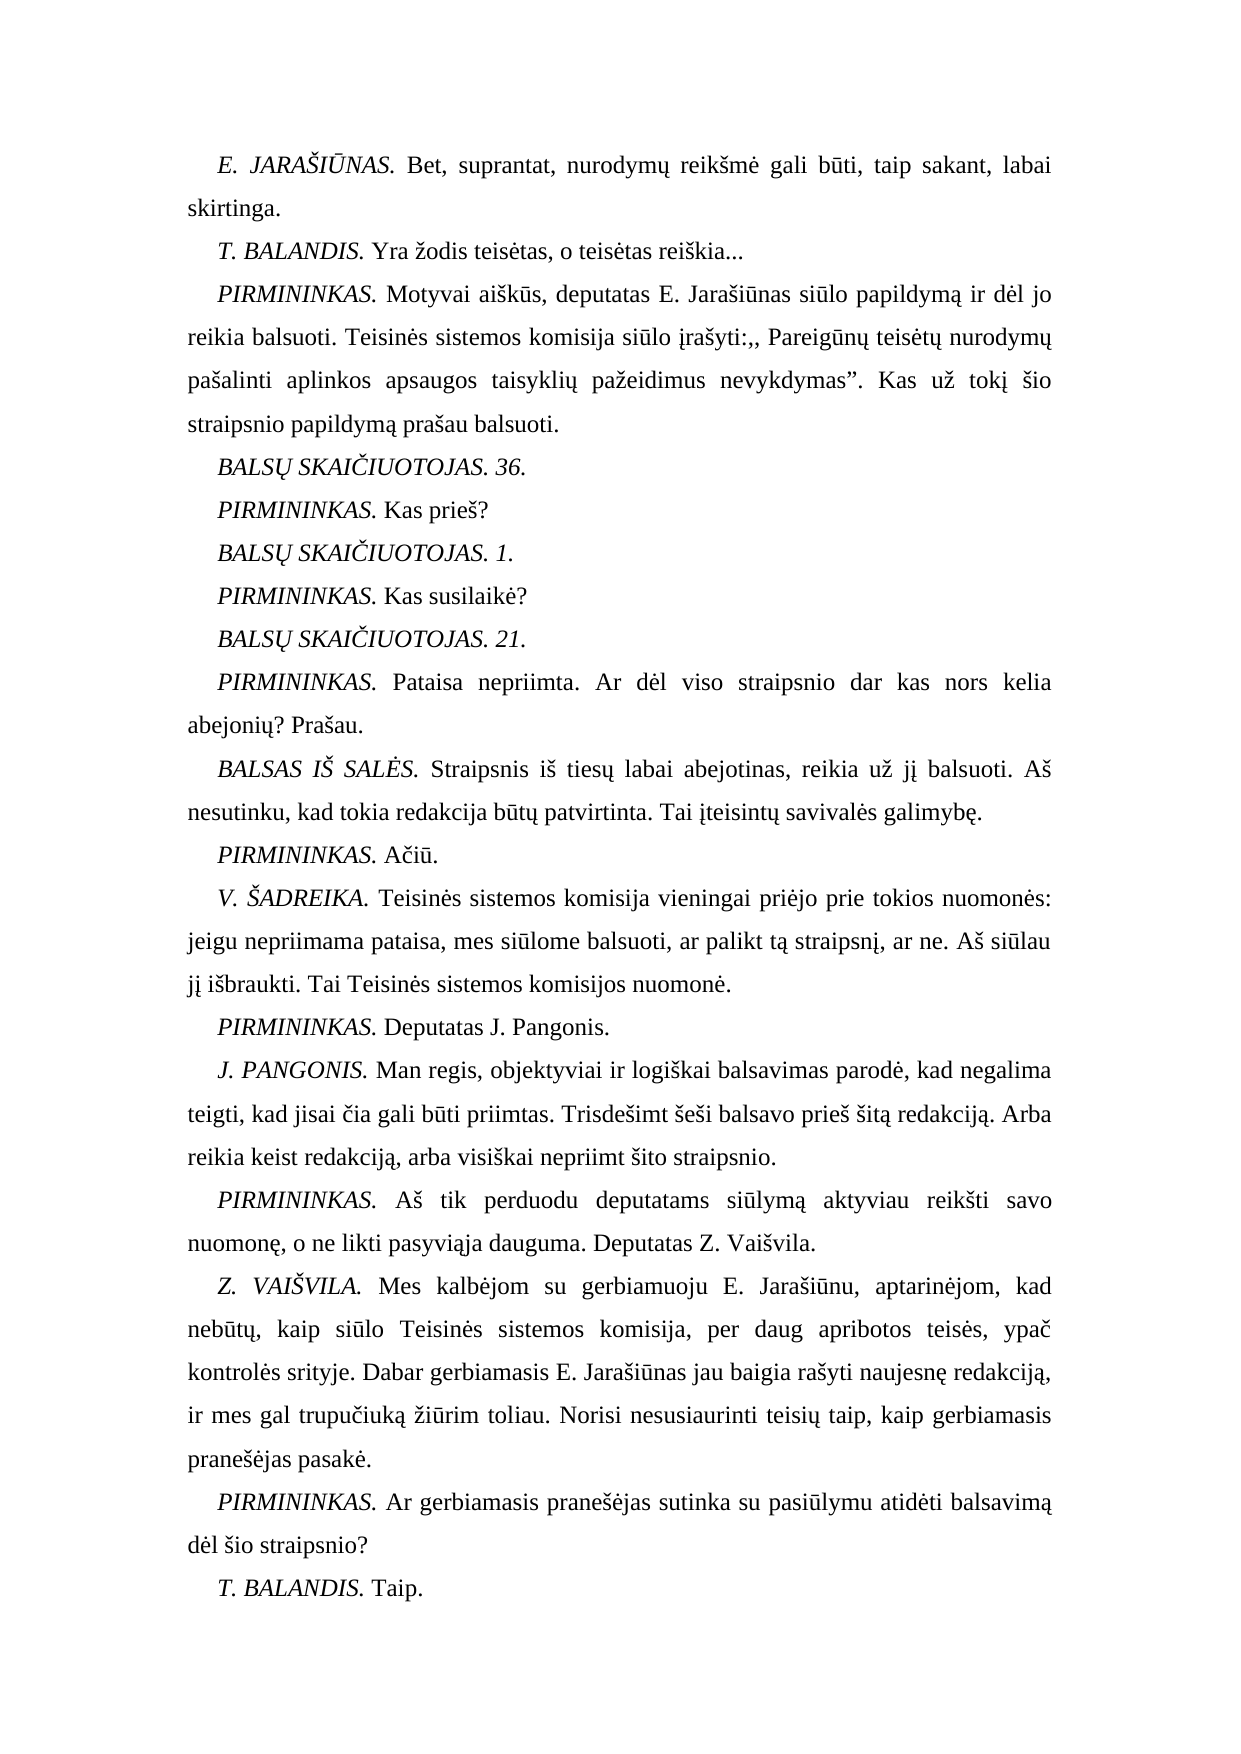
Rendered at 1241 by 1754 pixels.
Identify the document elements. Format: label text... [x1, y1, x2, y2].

text PIRMININKAS. Ar gerbiamasis pranešėjas sutinka su pasiūlymu atidėti balsavimą dėl šio straipsnio? [187, 1487, 1053, 1559]
text PIRMININKAS. Deputatas J. Pangonis. [187, 1012, 1053, 1041]
text BALSŲ SKAIČIUOTOJAS. 1. [187, 538, 1053, 567]
text BALSAS IŠ SALĖS. Straipsnis iš tiesų labai abejotinas, reikia už jį balsuoti. Aš nesutinku, kad tokia redakcija būtų patvirtinta. Tai įteisintų savivalės galimybę. [187, 754, 1053, 826]
text T. BALANDIS. Taip. [187, 1573, 1053, 1602]
text BALSŲ SKAIČIUOTOJAS. 21. [187, 624, 1053, 653]
text BALSŲ SKAIČIUOTOJAS. 36. [187, 452, 1053, 481]
text T. BALANDIS. Yra žodis teisėtas, o teisėtas reiškia... [187, 236, 1053, 265]
text PIRMININKAS. Ačiū. [187, 840, 1053, 869]
text PIRMININKAS. Aš tik perduodu deputatams siūlymą aktyviau reikšti savo nuomonę, o ne likti pasyviąja dauguma. Deputatas Z. Vaišvila. [187, 1185, 1053, 1257]
text J. PANGONIS. Man regis, objektyviai ir logiškai balsavimas parodė, kad negalima teigti, kad jisai čia gali būti priimtas. Trisdešimt šeši balsavo prieš šitą redakciją. Arba reikia keist redakciją, arba visiškai nepriimt šito straipsnio. [187, 1056, 1053, 1171]
text PIRMININKAS. Motyvai aiškūs, deputatas E. Jarašiūnas siūlo papildymą ir dėl jo reikia balsuoti. Teisinės sistemos komisija siūlo įrašyti:,, Pareigūnų teisėtų nurodymų pašalinti aplinkos apsaugos taisyklių pažeidimus nevykdymas”. Kas už tokį šio straipsnio papildymą prašau balsuoti. [187, 279, 1053, 437]
text V. ŠADREIKA. Teisinės sistemos komisija vieningai priėjo prie tokios nuomonės: jeigu nepriimama pataisa, mes siūlome balsuoti, ar palikt tą straipsnį, ar ne. Aš siūlau jį išbraukti. Tai Teisinės sistemos komisijos nuomonė. [187, 883, 1053, 998]
text PIRMININKAS. Kas susilaikė? [187, 581, 1053, 610]
text E. JARAŠIŪNAS. Bet, suprantat, nurodymų reikšmė gali būti, taip sakant, labai skirtinga. [187, 150, 1053, 222]
text PIRMININKAS. Pataisa nepriimta. Ar dėl viso straipsnio dar kas nors kelia abejonių? Prašau. [187, 667, 1053, 739]
text PIRMININKAS. Kas prieš? [187, 495, 1053, 524]
text Z. VAIŠVILA. Mes kalbėjom su gerbiamuoju E. Jarašiūnu, aptarinėjom, kad nebūtų, kaip siūlo Teisinės sistemos komisija, per daug apribotos teisės, ypač kontrolės srityje. Dabar gerbiamasis E. Jarašiūnas jau baigia rašyti naujesnę redakciją, ir mes gal trupučiuką žiūrim toliau. Norisi nesusiaurinti teisių taip, kaip gerbiamasis pranešėjas pasakė. [187, 1271, 1053, 1472]
